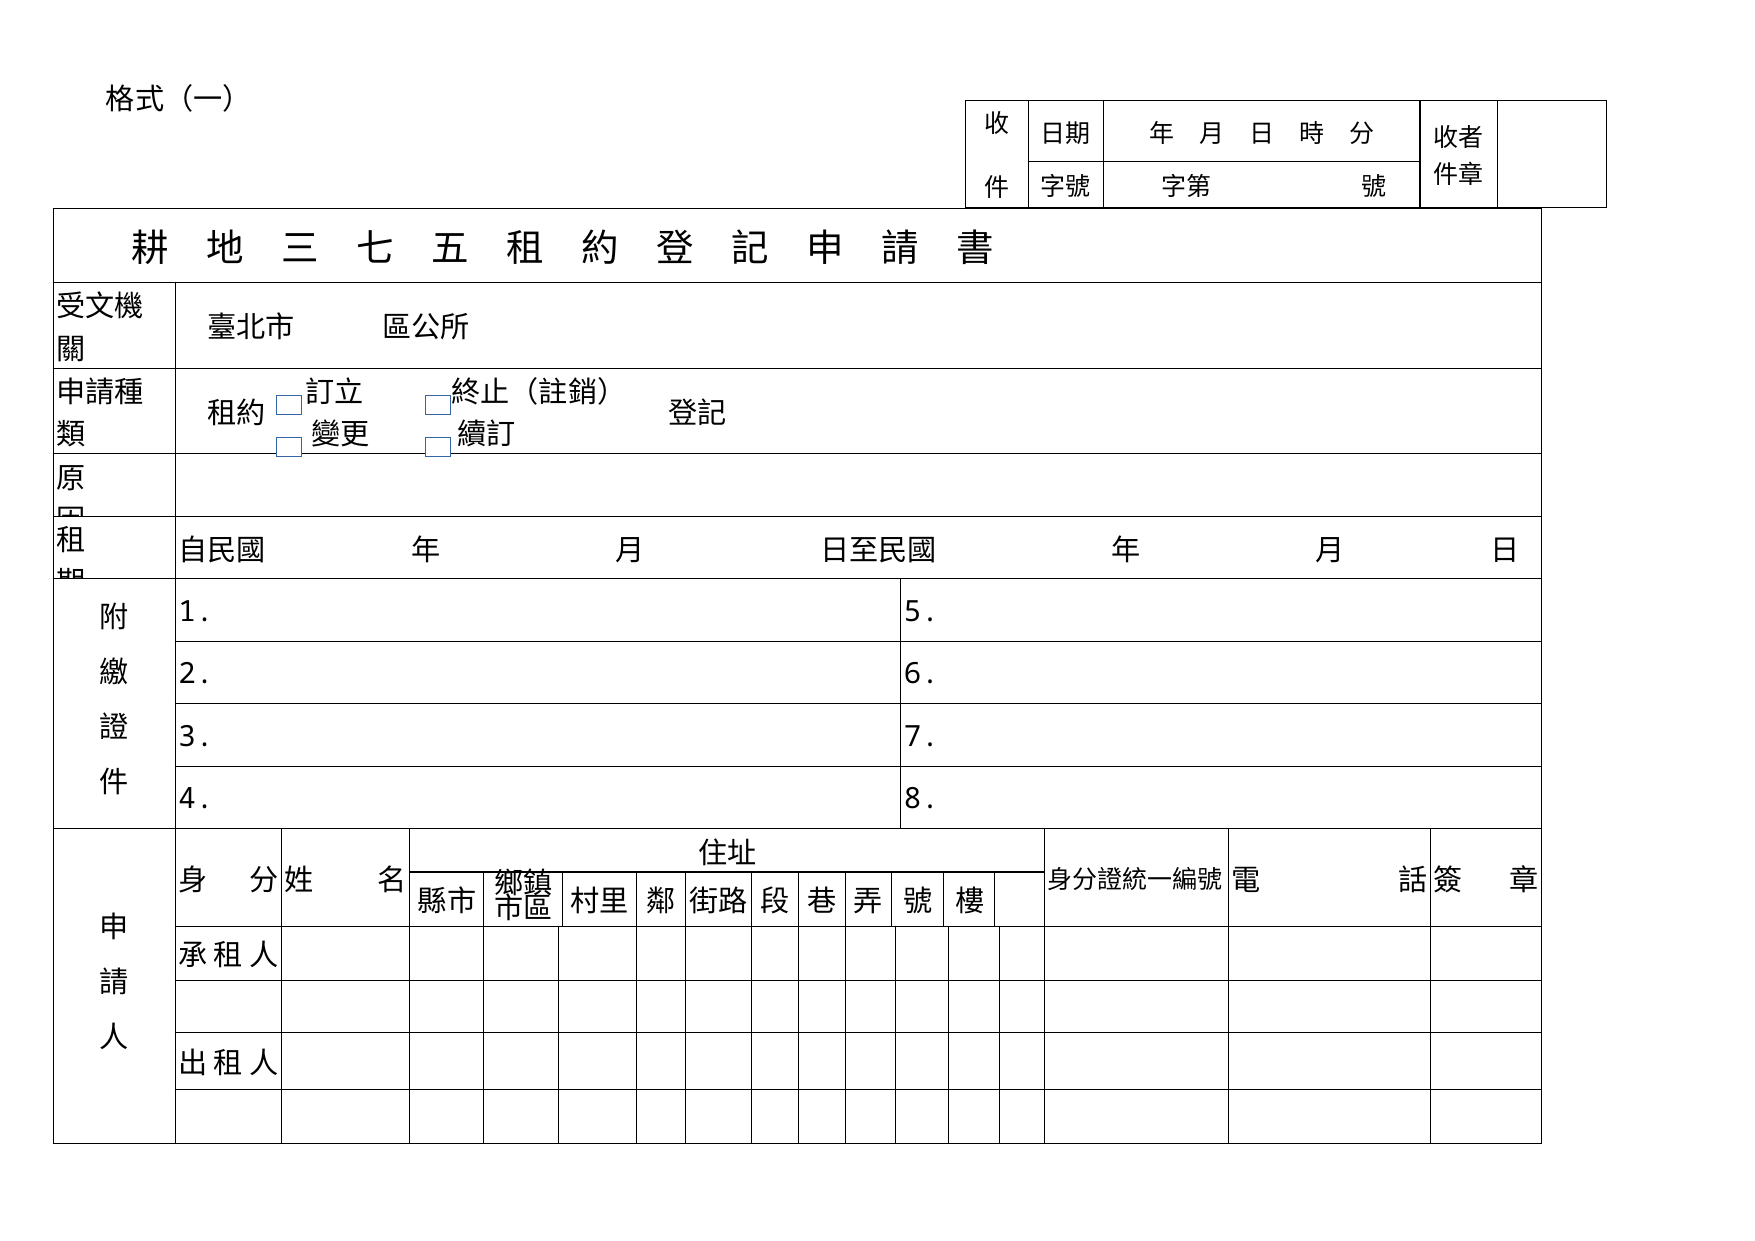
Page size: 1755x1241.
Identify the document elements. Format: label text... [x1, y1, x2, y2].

table_cell 身分證統一編號 [1045, 829, 1228, 926]
table_cell 電話 [1229, 829, 1430, 926]
table_cell [686, 1033, 751, 1088]
table_cell [846, 1090, 895, 1143]
table_cell 4. [176, 767, 900, 828]
table_header 耕 地 三 七 五 租 約 登 記 申 請 書 [54, 209, 1541, 282]
table_cell 租 期 [54, 517, 175, 578]
table_header 年 月 日 時 分 [1104, 101, 1419, 161]
table_cell [1431, 1090, 1541, 1143]
table_cell 8. [901, 767, 1541, 828]
table_cell [176, 454, 1541, 516]
table_cell [176, 1090, 281, 1143]
table_cell 1. [176, 579, 900, 641]
table_cell 臺北市 區公所 [176, 283, 1541, 367]
table_cell 鄰 [637, 873, 685, 926]
table_cell [637, 1033, 685, 1088]
table_cell [282, 1090, 409, 1143]
table_cell 巷 [799, 873, 845, 926]
table_cell 姓名 [282, 829, 409, 926]
table_cell [752, 927, 798, 979]
table_header 收者件章 [1421, 101, 1497, 207]
table_cell 登記 [665, 369, 1541, 453]
table_cell [752, 1033, 798, 1088]
table_cell [846, 927, 895, 979]
table_cell [282, 927, 409, 979]
table_cell [410, 981, 483, 1032]
table_cell [410, 1033, 483, 1088]
table_cell [1229, 927, 1430, 979]
table_cell [752, 981, 798, 1032]
table_cell 樓 [944, 873, 994, 926]
table_cell [896, 927, 948, 979]
table_cell [559, 1090, 636, 1143]
table_cell [949, 1033, 999, 1088]
table_header 日期 [1029, 101, 1103, 161]
table_cell 7. [901, 704, 1541, 766]
table_cell [559, 1033, 636, 1088]
table_cell 自民國 年 月 日至民國 年 月 日 [176, 517, 1541, 578]
table_cell 出租人 [176, 1033, 281, 1088]
table_cell 村里 [563, 873, 636, 926]
table_cell [282, 981, 409, 1032]
table_cell [282, 1033, 409, 1088]
table_cell 簽章 [1431, 829, 1541, 926]
table_cell [949, 981, 999, 1032]
table_cell [410, 927, 483, 979]
table_cell 申請種類 [54, 369, 175, 453]
table_cell [752, 1090, 798, 1143]
table_cell [1431, 981, 1541, 1032]
table_cell [1045, 1033, 1228, 1088]
table_cell 縣市 [410, 873, 483, 926]
table_cell 弄 [846, 873, 891, 926]
table_cell [799, 927, 845, 979]
table_cell [484, 1090, 558, 1143]
table_cell 字第 號 [1104, 162, 1419, 207]
table_cell [484, 981, 558, 1032]
table_cell [1045, 1090, 1228, 1143]
table_cell [484, 1033, 558, 1088]
table_cell [1045, 981, 1228, 1032]
table_cell [1229, 1033, 1430, 1088]
table_cell 5. [901, 579, 1541, 641]
table_cell [1045, 927, 1228, 979]
table_cell [1229, 981, 1430, 1032]
table_cell [559, 927, 636, 979]
table_cell 承租人 [176, 927, 281, 979]
table_cell [799, 1033, 845, 1088]
table_cell [799, 1090, 845, 1143]
table_cell 原 因 [60, 509, 81, 516]
table_cell 3. [176, 704, 900, 766]
table_cell [949, 1090, 999, 1143]
table_cell 街路 [686, 873, 751, 926]
table_cell [799, 981, 845, 1032]
table_cell [1000, 927, 1044, 979]
table_cell [846, 981, 895, 1032]
table_cell 身分 [176, 829, 281, 926]
table_cell [686, 981, 751, 1032]
table_cell [686, 927, 751, 979]
table_cell [1000, 1033, 1044, 1088]
table_cell 租約 [176, 369, 273, 453]
table_cell [484, 927, 558, 979]
table_cell 原 因 [54, 454, 175, 516]
table_cell 號 [892, 873, 943, 926]
table_cell [637, 927, 685, 979]
table_cell [686, 1090, 751, 1143]
table_header 收 件 [966, 101, 1028, 207]
table_cell [1000, 1090, 1044, 1143]
table_cell 受文機關 [54, 283, 175, 367]
table_cell 鄉鎮 市區 [484, 873, 562, 926]
table_cell [896, 981, 948, 1032]
table_cell [559, 981, 636, 1032]
table_header [1498, 101, 1606, 207]
table_cell 段 [752, 873, 798, 926]
table_cell [1431, 1033, 1541, 1088]
table_cell 申 請 人 [54, 829, 175, 1143]
table_cell 字號 [1029, 162, 1103, 207]
table_cell [1431, 927, 1541, 979]
table_cell [637, 1090, 685, 1143]
table_cell [896, 1090, 948, 1143]
table_cell [410, 1090, 483, 1143]
table_cell [637, 981, 685, 1032]
table_cell 2. [176, 642, 900, 703]
table_cell [949, 927, 999, 979]
table_cell [176, 981, 281, 1032]
table_cell [896, 1033, 948, 1088]
table_cell 6. [901, 642, 1541, 703]
table_cell 附 繳 證 件 [54, 579, 175, 828]
table_cell 住址 [410, 829, 1044, 871]
table_header 收 件 [97, 67, 334, 142]
table_cell 訂立 終止（註銷） 變更 續訂 [273, 369, 665, 453]
table_cell [1000, 981, 1044, 1032]
table_cell [995, 873, 1044, 926]
table_cell [1229, 1090, 1430, 1143]
table_cell [846, 1033, 895, 1088]
